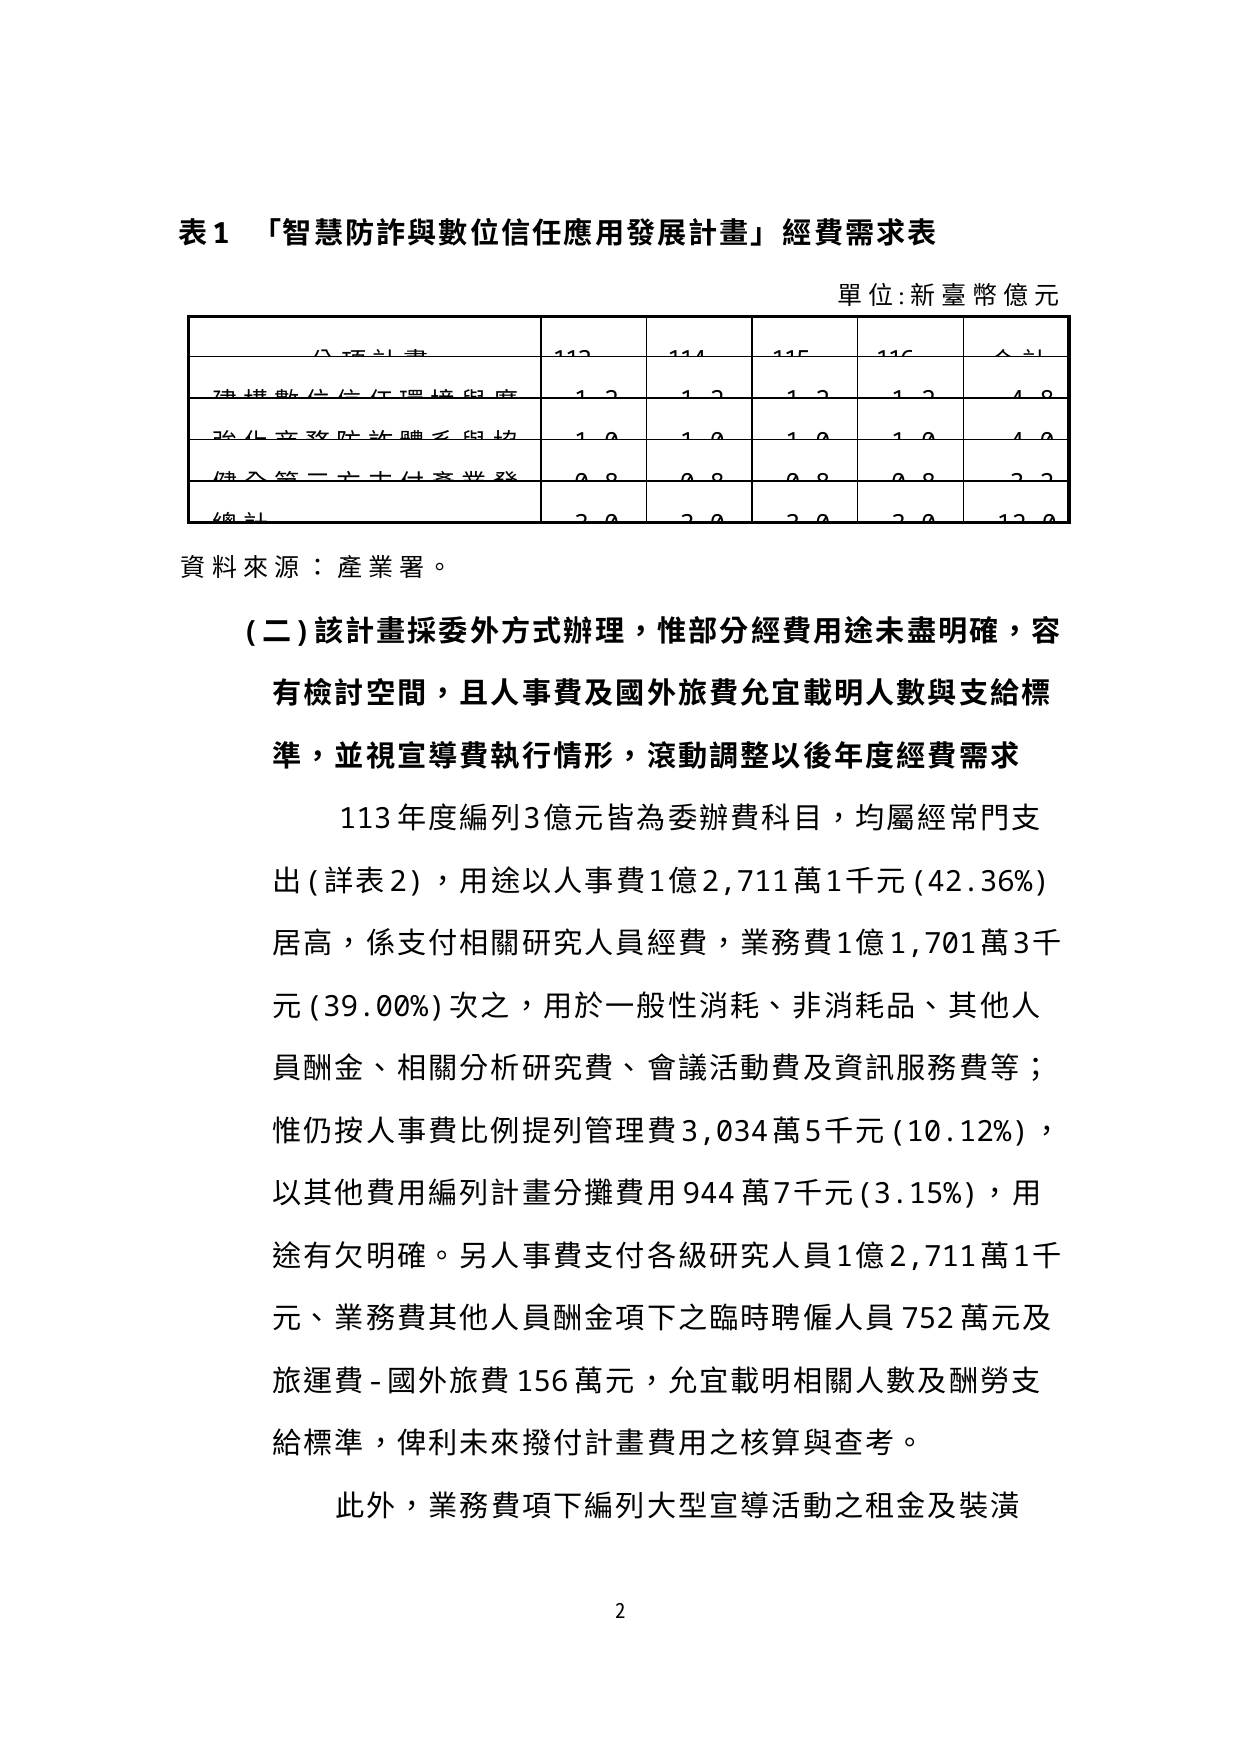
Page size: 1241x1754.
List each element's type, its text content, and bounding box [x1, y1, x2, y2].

table_cell 1.0 [647, 399, 751, 438]
table_cell 0.8 [647, 440, 751, 480]
text 此外，業務費項下編列大型宣導活動之租金及裝潢505萬元、宣導活動文宣品等50萬元、防詐宣導影片及代言人100萬元等，共計655萬元，宜視113年度執行情形，滾動調整以後年度宣導費用需求。 [266, 1462, 1063, 1524]
table_cell 4.8 [964, 357, 1067, 397]
table_cell 1.2 [858, 357, 963, 397]
table_header 分項計畫 [190, 318, 540, 356]
table_cell 3.0 [542, 482, 646, 521]
table_cell 1.0 [858, 399, 963, 438]
table_cell 0.8 [858, 440, 963, 480]
text 113年度編列3億元皆為委辦費科目，均屬經常門支出(詳表2)，用途以人事費1億2,711萬1千元(42.36%)居高，係支付相關研究人員經費，業務費1億1,701萬3千元(39.00%)次之，用於一般性消耗、非消耗品、其他人員酬金、相關分析研究費、會議活動費及資訊服務費等；惟仍按人事費比例提列管理費3,034萬5千元(10.12%)，以其他費用編列計畫分攤費用944萬7千元(3.15%)，用途有欠明確。另人事費支付各級研究人員1億2,711萬1千元、業務費其他人員酬金項下之臨時聘僱人員752萬元及旅運費-國外旅費156萬元，允宜載明相關人數及酬勞支給標準，俾利未來撥付計畫費用之核算與查考。 [266, 774, 1063, 1462]
table_cell 1.2 [542, 357, 646, 397]
table_cell 3.0 [858, 482, 963, 521]
table_header 114 年度 [647, 318, 751, 356]
table_cell 總計 [190, 482, 540, 521]
table_cell 強化商務防詐體系與協作 [190, 399, 540, 438]
table_cell 3.0 [647, 482, 751, 521]
table_cell 0.8 [753, 440, 857, 480]
text 表1 「智慧防詐與數位信任應用發展計畫」經費需求表 [177, 189, 1063, 252]
table_cell 1.0 [542, 399, 646, 438]
text 資料來源：產業署。 [177, 524, 1063, 587]
table_cell 3.0 [753, 482, 857, 521]
table_header 115 年度 [753, 318, 857, 356]
table_cell 0.8 [542, 440, 646, 480]
table_cell 1.0 [753, 399, 857, 438]
table_header 113 年度 [542, 318, 646, 356]
table_cell 1.2 [647, 357, 751, 397]
table_cell 12.0 [964, 482, 1067, 521]
text (二)該計畫採委外方式辦理，惟部分經費用途未盡明確，容有檢討空間，且人事費及國外旅費允宜載明人數與支給標準，並視宣導費執行情形，滾動調整以後年度經費需求 [236, 587, 1063, 774]
table_header 116 年度 [858, 318, 963, 356]
table_cell 健全第三方支付產業發展環境 [190, 440, 540, 480]
table_cell 4.0 [964, 399, 1067, 438]
table_header 合計 [964, 318, 1067, 356]
table_cell 建構數位信任環境與廣宣 [190, 357, 540, 397]
table_cell 3.2 [964, 440, 1067, 480]
table_cell 1.2 [753, 357, 857, 397]
text 單位:新臺幣億元 [177, 252, 1063, 314]
